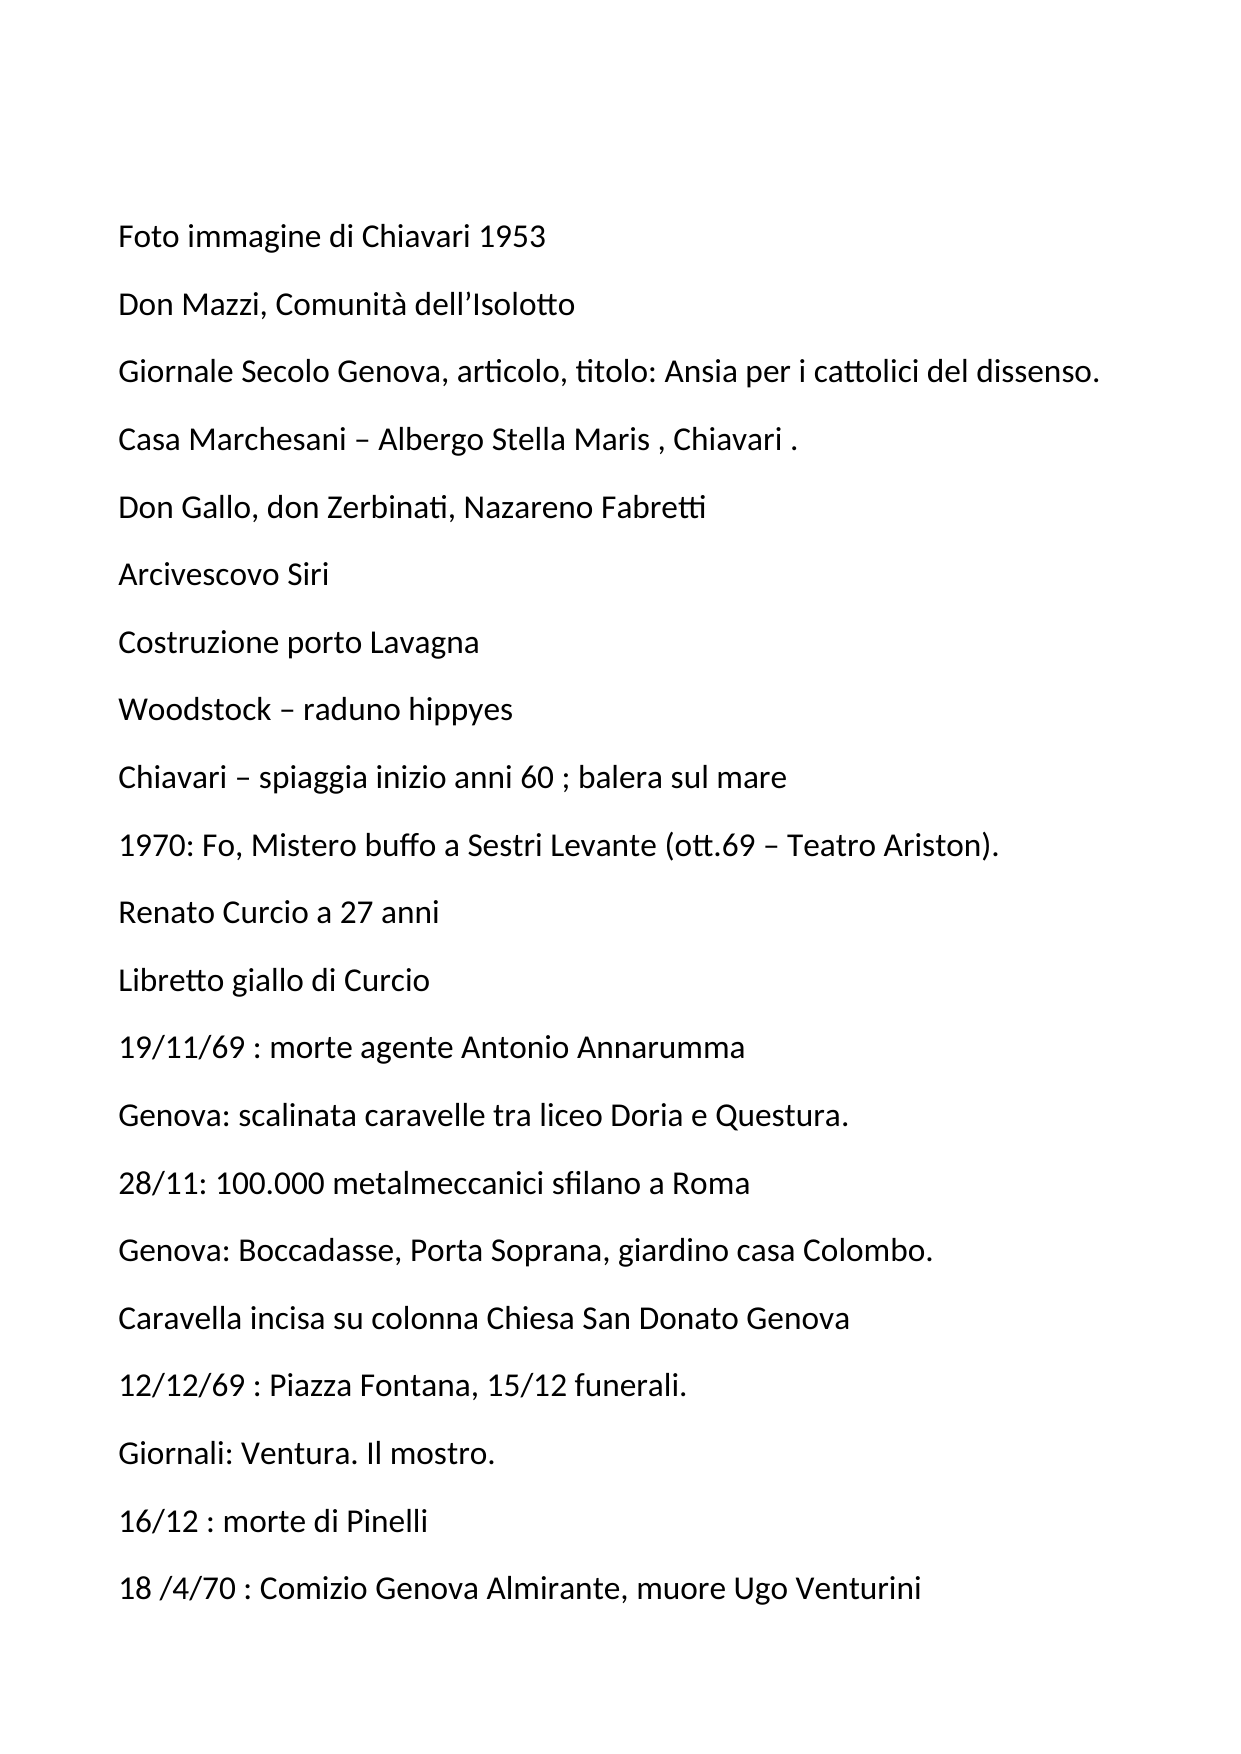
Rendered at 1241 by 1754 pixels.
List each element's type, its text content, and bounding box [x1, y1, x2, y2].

text Giornale Secolo Genova, articolo, titolo: Ansia per i cattolici del dissenso. [118, 350, 1122, 391]
text Don Mazzi, Comunità dell’Isolotto [118, 283, 1122, 323]
text Casa Marchesani – Albergo Stella Maris , Chiavari . [118, 418, 1122, 459]
text Genova: Boccadasse, Porta Soprana, giardino casa Colombo. [118, 1229, 1122, 1270]
text Giornali: Ventura. Il mostro. [118, 1432, 1122, 1473]
text Foto immagine di Chiavari 1953 [118, 215, 1122, 256]
text Woodstock – raduno hippyes [118, 688, 1122, 729]
text 28/11: 100.000 metalmeccanici sfilano a Roma [118, 1162, 1122, 1202]
text Arcivescovo Siri [118, 553, 1122, 594]
text Chiavari – spiaggia inizio anni 60 ; balera sul mare [118, 756, 1122, 797]
text 16/12 : morte di Pinelli [118, 1500, 1122, 1540]
text Don Gallo, don Zerbinati, Nazareno Fabretti [118, 486, 1122, 526]
text Caravella incisa su colonna Chiesa San Donato Genova [118, 1297, 1122, 1338]
text Genova: scalinata caravelle tra liceo Doria e Questura. [118, 1094, 1122, 1135]
text 12/12/69 : Piazza Fontana, 15/12 funerali. [118, 1364, 1122, 1405]
text 1970: Fo, Mistero buffo a Sestri Levante (ott.69 – Teatro Ariston). [118, 824, 1122, 864]
text Libretto giallo di Curcio [118, 959, 1122, 999]
text Costruzione porto Lavagna [118, 621, 1122, 662]
text 18 /4/70 : Comizio Genova Almirante, muore Ugo Venturini [118, 1567, 1122, 1608]
text Renato Curcio a 27 anni [118, 891, 1122, 932]
text 19/11/69 : morte agente Antonio Annarumma [118, 1026, 1122, 1067]
